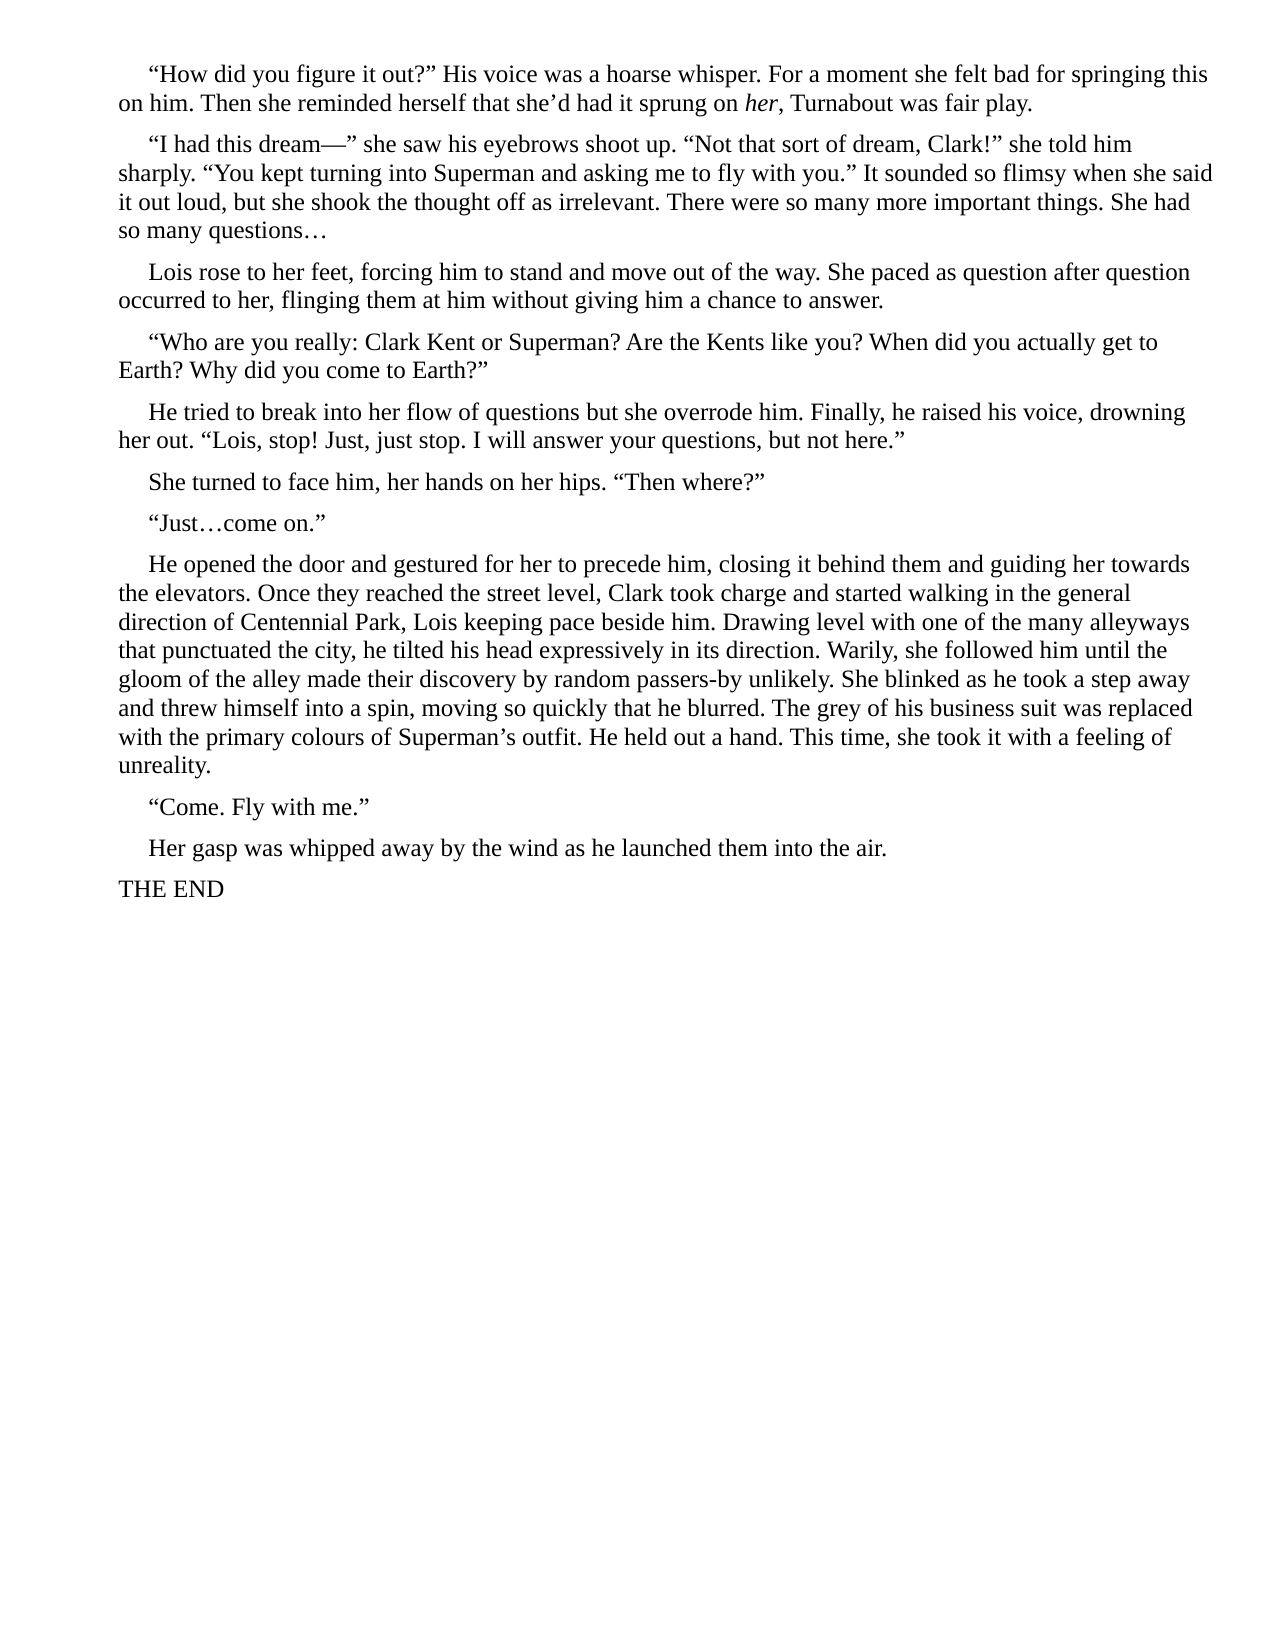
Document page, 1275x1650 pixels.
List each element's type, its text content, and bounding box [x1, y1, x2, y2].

text Lois rose to her feet, forcing him to stand and move out of the way. She paced as question after question occurred to her, flinging them at him without giving him a chance to answer. [118, 257, 1216, 314]
text “I had this dream—” she saw his eyebrows shoot up. “Not that sort of dream, Clark!” she told him sharply. “You kept turning into Superman and asking me to fly with you.” It sounded so flimsy when she said it out loud, but she shook the thought off as irrelevant. There were so many more important things. She had so many questions… [118, 129, 1216, 244]
text “Just…come on.” [118, 508, 1216, 537]
text “Who are you really: Clark Kent or Superman? Are the Kents like you? When did you actually get to Earth? Why did you come to Earth?” [118, 327, 1216, 384]
text “How did you figure it out?” His voice was a hoarse whisper. For a moment she felt bad for springing this on him. Then she reminded herself that she’d had it sprung on her, Turnabout was fair play. [118, 59, 1216, 117]
text He tried to break into her flow of questions but she overrode him. Finally, he raised his voice, drowning her out. “Lois, stop! Just, just stop. I will answer your questions, but not here.” [118, 397, 1216, 454]
text “Come. Fly with me.” [118, 792, 1216, 820]
text Her gasp was whipped away by the wind as he launched them into the air. [118, 833, 1216, 862]
text She turned to face him, her hands on her hips. “Then where?” [118, 467, 1216, 495]
text He opened the door and gestured for her to precede him, closing it behind them and guiding her towards the elevators. Once they reached the street level, Clark took charge and started walking in the general direction of Centennial Park, Lois keeping pace beside him. Drawing level with one of the many alleyways that punctuated the city, he tilted his head expressively in its direction. Warily, she followed him until the gloom of the alley made their discovery by random passers-by unlikely. She blinked as he took a step away and threw himself into a spin, moving so quickly that he blurred. The grey of his business suit was replaced with the primary colours of Superman’s outfit. He held out a hand. This time, she took it with a feeling of unreality. [118, 549, 1216, 779]
text THE END [118, 874, 1216, 903]
